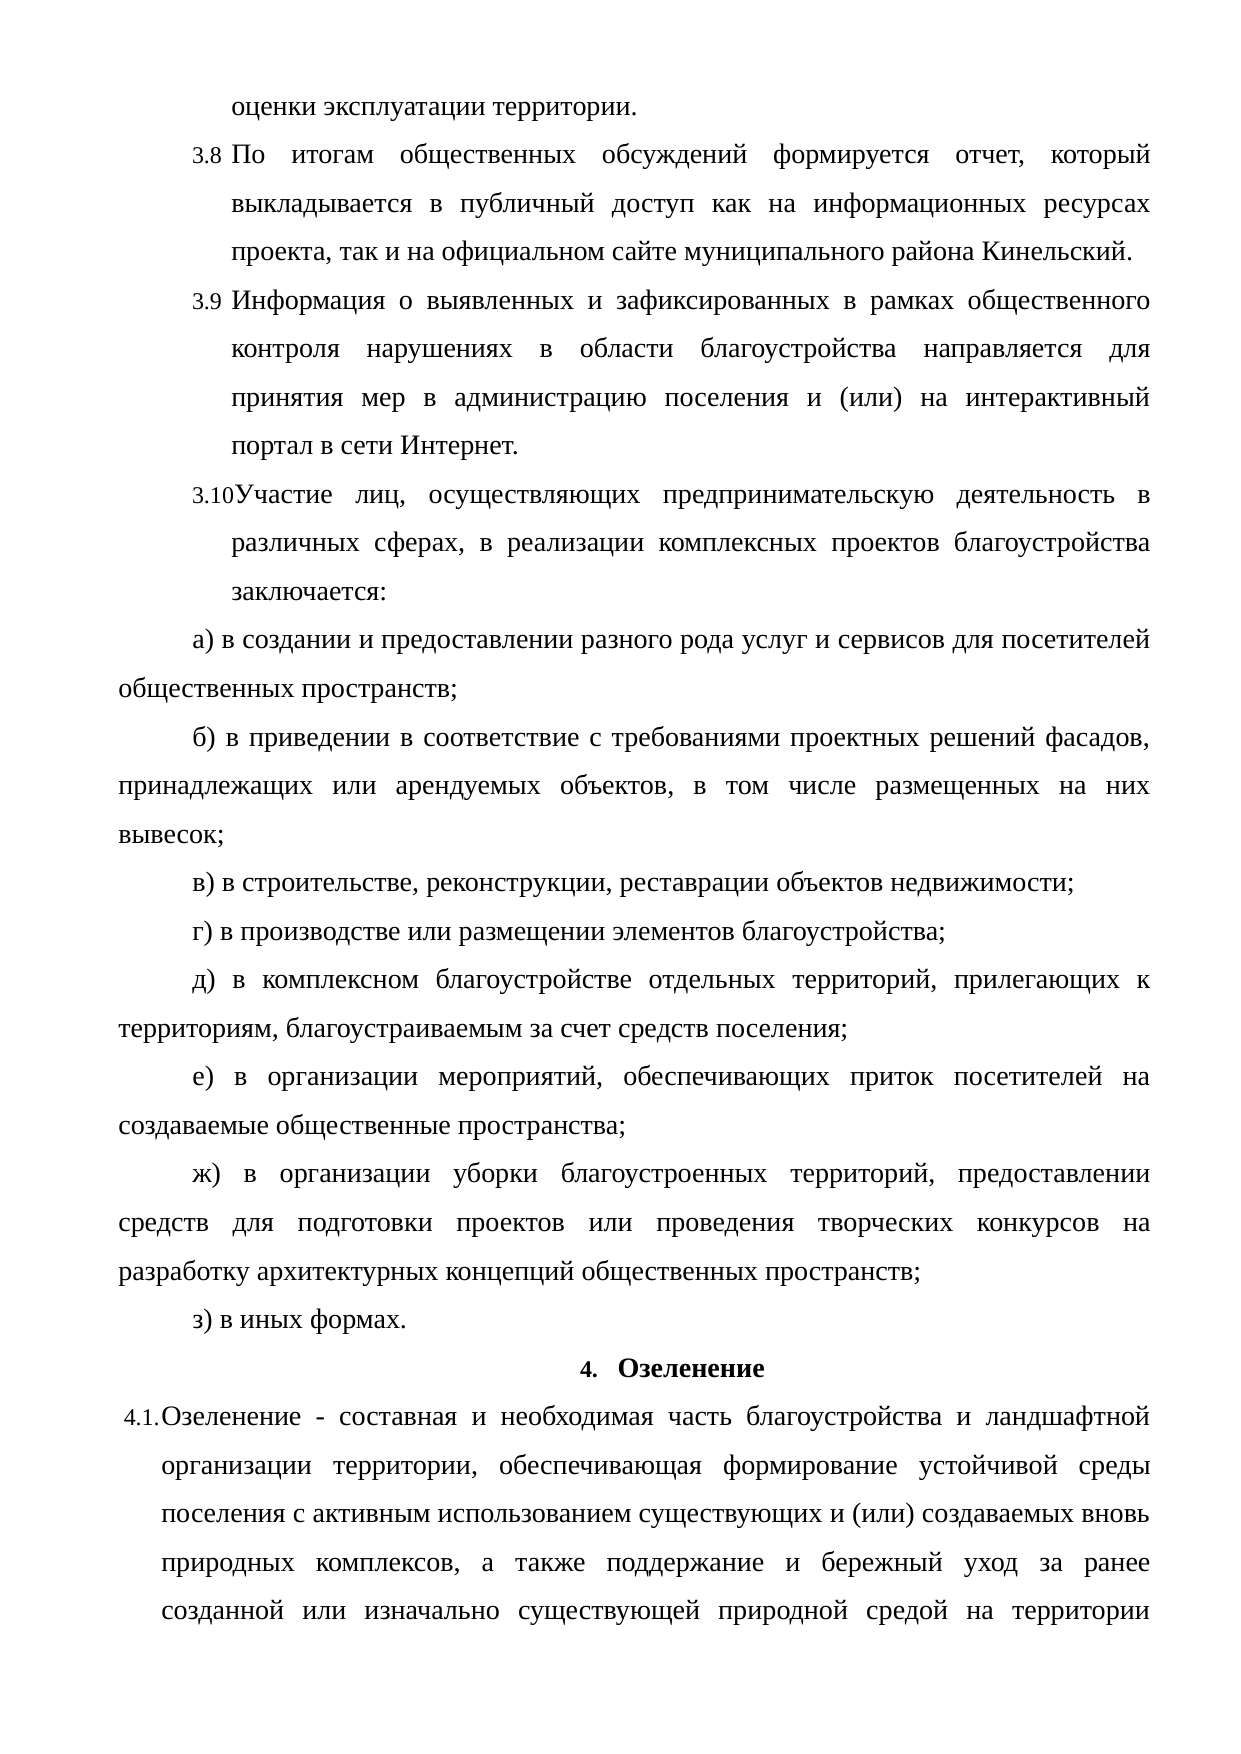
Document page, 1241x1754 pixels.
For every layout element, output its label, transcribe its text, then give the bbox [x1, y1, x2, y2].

text ж) в организации уборки благоустроенных территорий, предоставлении средств для подготовки проектов или проведения творческих конкурсов на разработку архитектурных концепций общественных пространств; [118, 1157, 1151, 1286]
text е) в организации мероприятий, обеспечивающих приток посетителей на создаваемые общественные пространства; [118, 1059, 1151, 1140]
list Информация о выявленных и зафиксированных в рамках общественного контроля нарушениях в области благоустройства направляется для принятия мер в администрацию поселения и (или) на интерактивный портал в сети Интернет. [192, 283, 1151, 461]
list оценки эксплуатации территории. [192, 89, 1151, 121]
list По итогам общественных обсуждений формируется отчет, который выкладывается в публичный доступ как на информационных ресурсах проекта, так и на официальном сайте муниципального района Кинельский. [192, 137, 1151, 267]
list Озеленение - составная и необходимая часть благоустройства и ландшафтной организации территории, обеспечивающая формирование устойчивой среды поселения с активным использованием существующих и (или) создаваемых вновь природных комплексов, а также поддержание и бережный уход за ранее созданной или изначально существующей природной средой на территории [123, 1399, 1151, 1626]
text в) в строительстве, реконструкции, реставрации объектов недвижимости; [118, 865, 1151, 898]
text г) в производстве или размещении элементов благоустройства; [118, 914, 1151, 946]
list Участие лиц, осуществляющих предпринимательскую деятельность в различных сферах, в реализации комплексных проектов благоустройства заключается: [192, 477, 1151, 606]
text д) в комплексном благоустройстве отдельных территорий, прилегающих к территориям, благоустраиваемым за счет средств поселения; [118, 962, 1151, 1043]
text з) в иных формах. [118, 1302, 1151, 1334]
list Озеленение [193, 1351, 1151, 1383]
text а) в создании и предоставлении разного рода услуг и сервисов для посетителей общественных пространств; [118, 623, 1151, 703]
text б) в приведении в соответствие с требованиями проектных решений фасадов, принадлежащих или арендуемых объектов, в том числе размещенных на них вывесок; [118, 720, 1151, 849]
